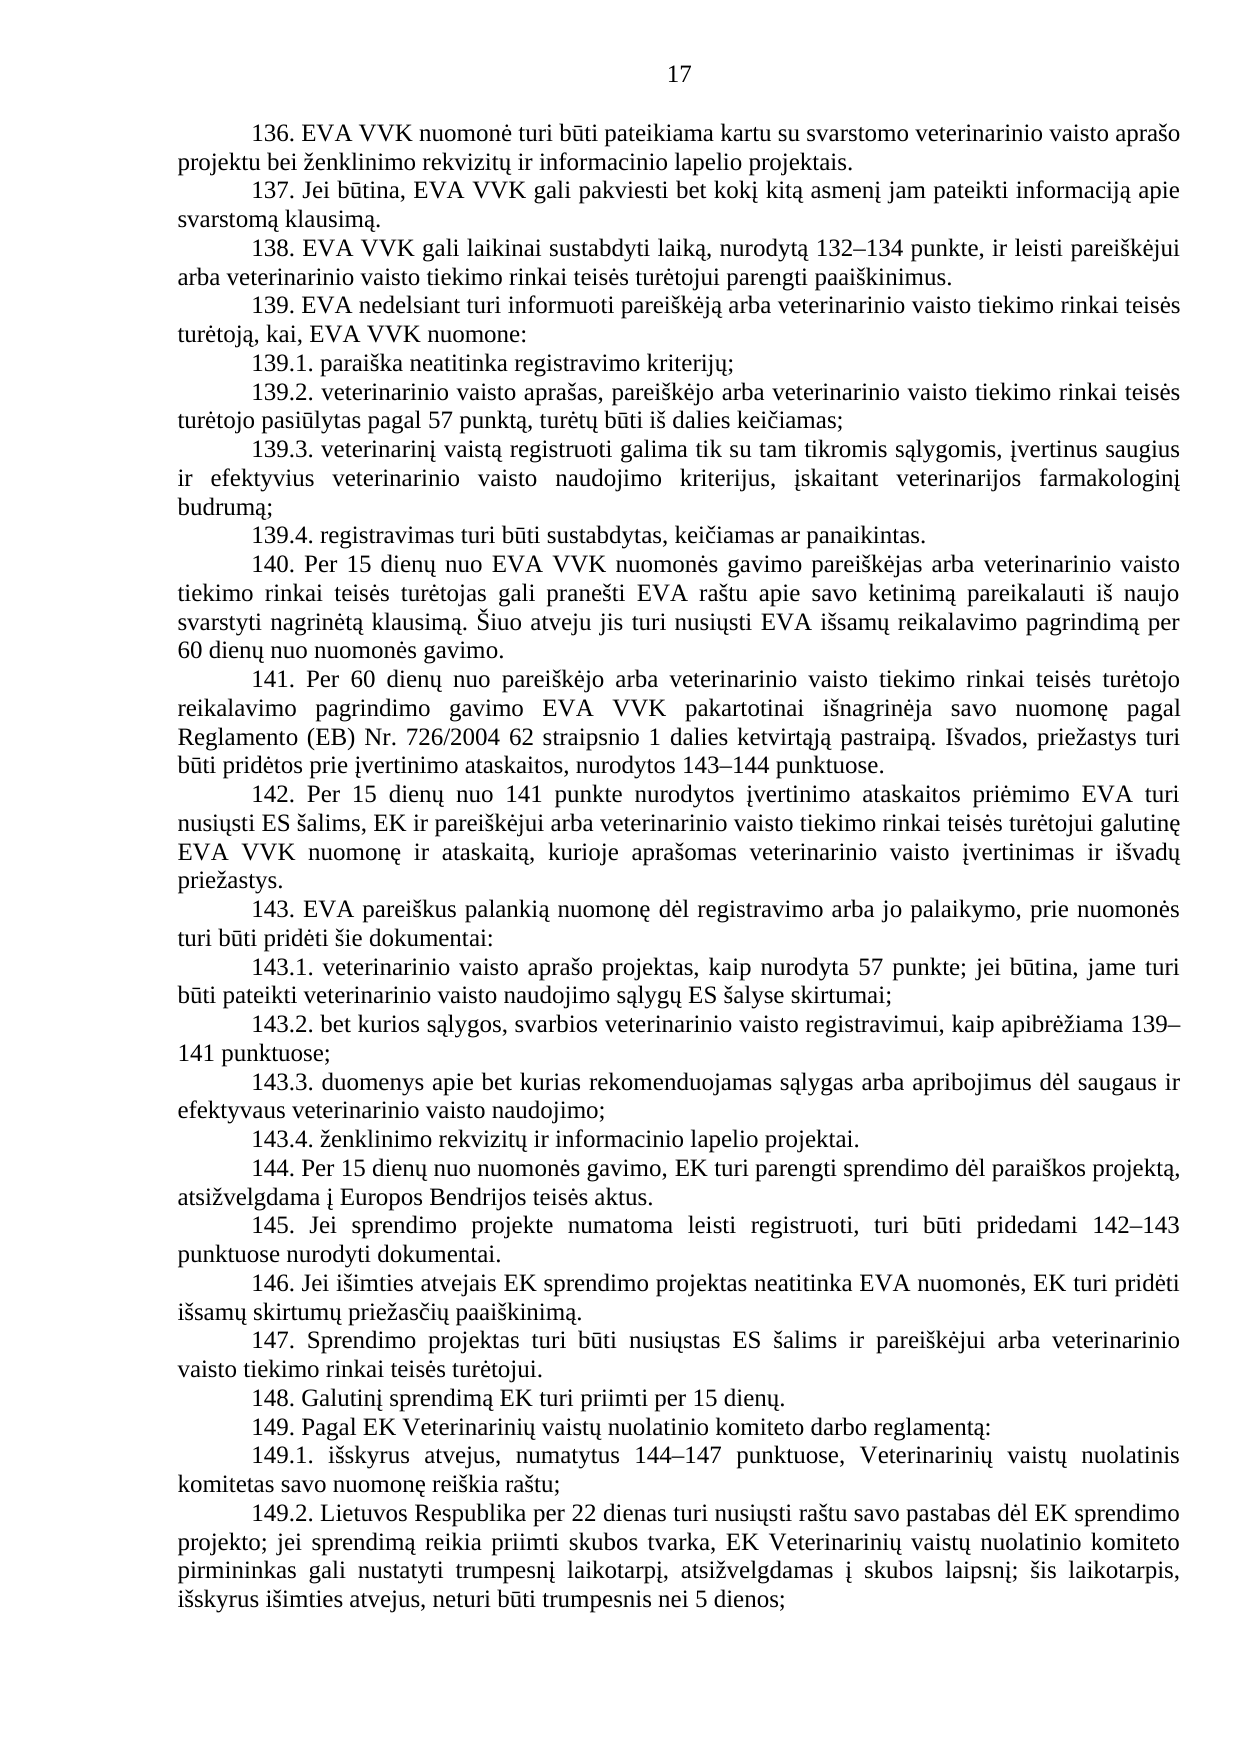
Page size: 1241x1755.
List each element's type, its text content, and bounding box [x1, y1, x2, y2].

text 149. Pagal EK Veterinarinių vaistų nuolatinio komiteto darbo reglamentą: [177, 1412, 1181, 1441]
text 144. Per 15 dienų nuo nuomonės gavimo, EK turi parengti sprendimo dėl paraiškos projektą, atsižvelgdama į Europos Bendrijos teisės aktus. [177, 1153, 1181, 1211]
text 139. EVA nedelsiant turi informuoti pareiškėją arba veterinarinio vaisto tiekimo rinkai teisės turėtoją, kai, EVA VVK nuomone: [177, 291, 1181, 348]
text 148. Galutinį sprendimą EK turi priimti per 15 dienų. [177, 1383, 1181, 1412]
text 143.1. veterinarinio vaisto aprašo projektas, kaip nurodyta 57 punkte; jei būtina, jame turi būti pateikti veterinarinio vaisto naudojimo sąlygų ES šalyse skirtumai; [177, 952, 1181, 1009]
text 149.2. Lietuvos Respublika per 22 dienas turi nusiųsti raštu savo pastabas dėl EK sprendimo projekto; jei sprendimą reikia priimti skubos tvarka, EK Veterinarinių vaistų nuolatinio komiteto pirmininkas gali nustatyti trumpesnį laikotarpį, atsižvelgdamas į skubos laipsnį; šis laikotarpis, išskyrus išimties atvejus, neturi būti trumpesnis nei 5 dienos; [177, 1498, 1181, 1613]
text 142. Per 15 dienų nuo 141 punkte nurodytos įvertinimo ataskaitos priėmimo EVA turi nusiųsti ES šalims, EK ir pareiškėjui arba veterinarinio vaisto tiekimo rinkai teisės turėtojui galutinę EVA VVK nuomonę ir ataskaitą, kurioje aprašomas veterinarinio vaisto įvertinimas ir išvadų priežastys. [177, 779, 1181, 894]
text 141. Per 60 dienų nuo pareiškėjo arba veterinarinio vaisto tiekimo rinkai teisės turėtojo reikalavimo pagrindimo gavimo EVA VVK pakartotinai išnagrinėja savo nuomonę pagal Reglamento (EB) Nr. 726/2004 62 straipsnio 1 dalies ketvirtąją pastraipą. Išvados, priežastys turi būti pridėtos prie įvertinimo ataskaitos, nurodytos 143–144 punktuose. [177, 664, 1181, 779]
text 143.2. bet kurios sąlygos, svarbios veterinarinio vaisto registravimui, kaip apibrėžiama 139–141 punktuose; [177, 1009, 1181, 1067]
text 147. Sprendimo projektas turi būti nusiųstas ES šalims ir pareiškėjui arba veterinarinio vaisto tiekimo rinkai teisės turėtojui. [177, 1326, 1181, 1383]
text 143.3. duomenys apie bet kurias rekomenduojamas sąlygas arba apribojimus dėl saugaus ir efektyvaus veterinarinio vaisto naudojimo; [177, 1067, 1181, 1124]
text 139.2. veterinarinio vaisto aprašas, pareiškėjo arba veterinarinio vaisto tiekimo rinkai teisės turėtojo pasiūlytas pagal 57 punktą, turėtų būti iš dalies keičiamas; [177, 377, 1181, 434]
text 146. Jei išimties atvejais EK sprendimo projektas neatitinka EVA nuomonės, EK turi pridėti išsamų skirtumų priežasčių paaiškinimą. [177, 1268, 1181, 1326]
text 136. EVA VVK nuomonė turi būti pateikiama kartu su svarstomo veterinarinio vaisto aprašo projektu bei ženklinimo rekvizitų ir informacinio lapelio projektais. [177, 118, 1181, 176]
text 140. Per 15 dienų nuo EVA VVK nuomonės gavimo pareiškėjas arba veterinarinio vaisto tiekimo rinkai teisės turėtojas gali pranešti EVA raštu apie savo ketinimą pareikalauti iš naujo svarstyti nagrinėtą klausimą. Šiuo atveju jis turi nusiųsti EVA išsamų reikalavimo pagrindimą per 60 dienų nuo nuomonės gavimo. [177, 549, 1181, 664]
text 143.4. ženklinimo rekvizitų ir informacinio lapelio projektai. [177, 1124, 1181, 1153]
text 139.3. veterinarinį vaistą registruoti galima tik su tam tikromis sąlygomis, įvertinus saugius ir efektyvius veterinarinio vaisto naudojimo kriterijus, įskaitant veterinarijos farmakologinį budrumą; [177, 434, 1181, 521]
text 138. EVA VVK gali laikinai sustabdyti laiką, nurodytą 132–134 punkte, ir leisti pareiškėjui arba veterinarinio vaisto tiekimo rinkai teisės turėtojui parengti paaiškinimus. [177, 233, 1181, 291]
text 149.1. išskyrus atvejus, numatytus 144–147 punktuose, Veterinarinių vaistų nuolatinis komitetas savo nuomonę reiškia raštu; [177, 1441, 1181, 1498]
text 139.4. registravimas turi būti sustabdytas, keičiamas ar panaikintas. [177, 521, 1181, 549]
text 143. EVA pareiškus palankią nuomonę dėl registravimo arba jo palaikymo, prie nuomonės turi būti pridėti šie dokumentai: [177, 894, 1181, 952]
text 139.1. paraiška neatitinka registravimo kriterijų; [177, 348, 1181, 377]
text 137. Jei būtina, EVA VVK gali pakviesti bet kokį kitą asmenį jam pateikti informaciją apie svarstomą klausimą. [177, 176, 1181, 233]
text 145. Jei sprendimo projekte numatoma leisti registruoti, turi būti pridedami 142–143 punktuose nurodyti dokumentai. [177, 1211, 1181, 1268]
